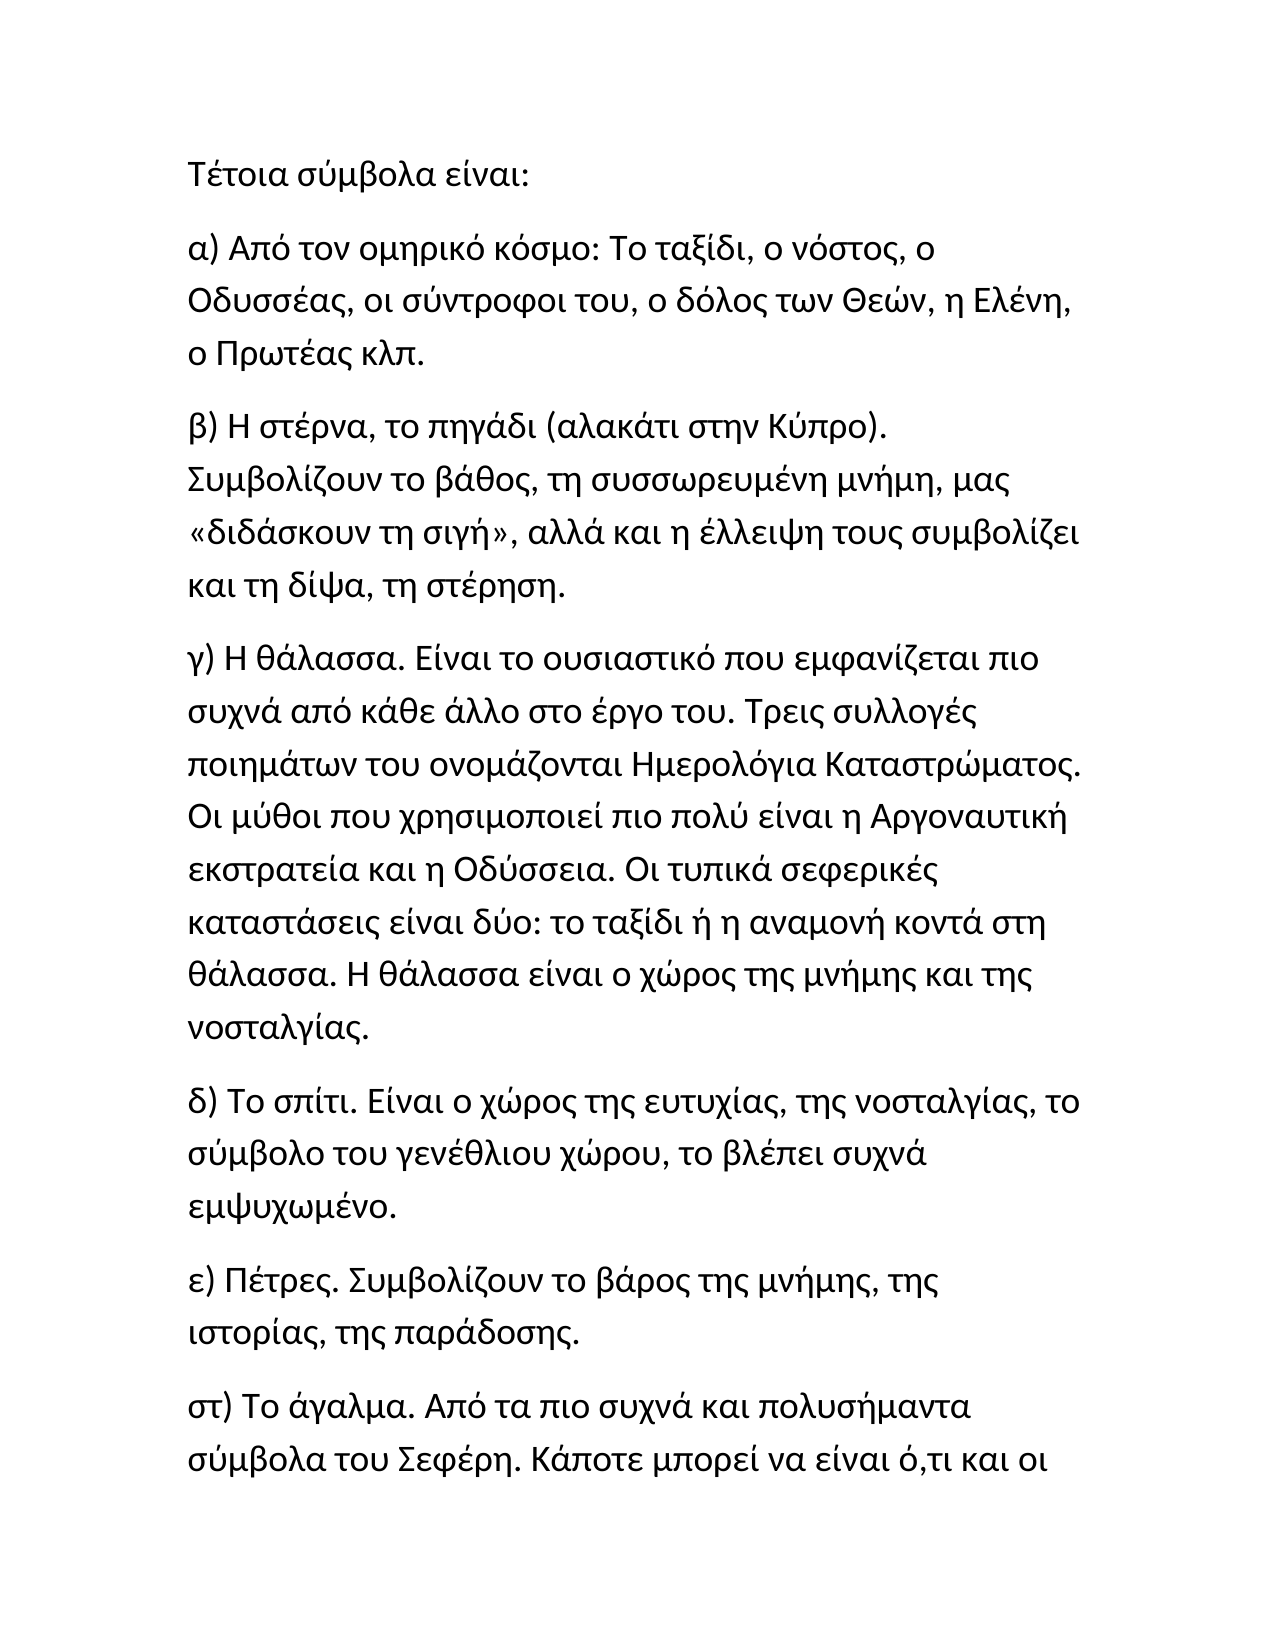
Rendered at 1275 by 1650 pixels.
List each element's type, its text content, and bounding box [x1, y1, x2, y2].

text στ) Το άγαλμα. Από τα πιο συχνά και πολυσήμαντα σύμβολα του Σεφέρη. Κάποτε μπορεί να είναι ό,τι και οι [187, 1382, 1087, 1480]
text α) Από τον ομηρικό κόσμο: Το ταξίδι, ο νόστος, ο Οδυσσέας, οι σύντροφοι του, ο δόλος των Θεών, η Ελένη, ο Πρωτέας κλπ. [187, 223, 1087, 375]
text γ) Η θάλασσα. Είναι το ουσιαστικό που εμφανίζεται πιο συχνά από κάθε άλλο στο έργο του. Τρεις συλλογές ποιημάτων του ονομάζονται Ημερολόγια Καταστρώματος. Οι μύθοι που χρησιμοποιεί πιο πολύ είναι η Αργοναυτική εκστρατεία και η Οδύσσεια. Οι τυπικά σεφερικές καταστάσεις είναι δύο: το ταξίδι ή η αναμονή κοντά στη θάλασσα. Η θάλασσα είναι ο χώρος της μνήμης και της νοσταλγίας. [187, 634, 1087, 1049]
text δ) Το σπίτι. Είναι ο χώρος της ευτυχίας, της νοσταλγίας, το σύμβολο του γενέθλιου χώρου, το βλέπει συχνά εμψυχωμένο. [187, 1077, 1087, 1228]
text Τέτοια σύμβολα είναι: [187, 150, 1087, 196]
text ε) Πέτρες. Συμβολίζουν το βάρος της μνήμης, της ιστορίας, της παράδοσης. [187, 1256, 1087, 1354]
text β) Η στέρνα, το πηγάδι (αλακάτι στην Κύπρο). Συμβολίζουν το βάθος, τη συσσωρευμένη μνήμη, μας «διδάσκουν τη σιγή», αλλά και η έλλειψη τους συμβολίζει και τη δίψα, τη στέρηση. [187, 402, 1087, 606]
